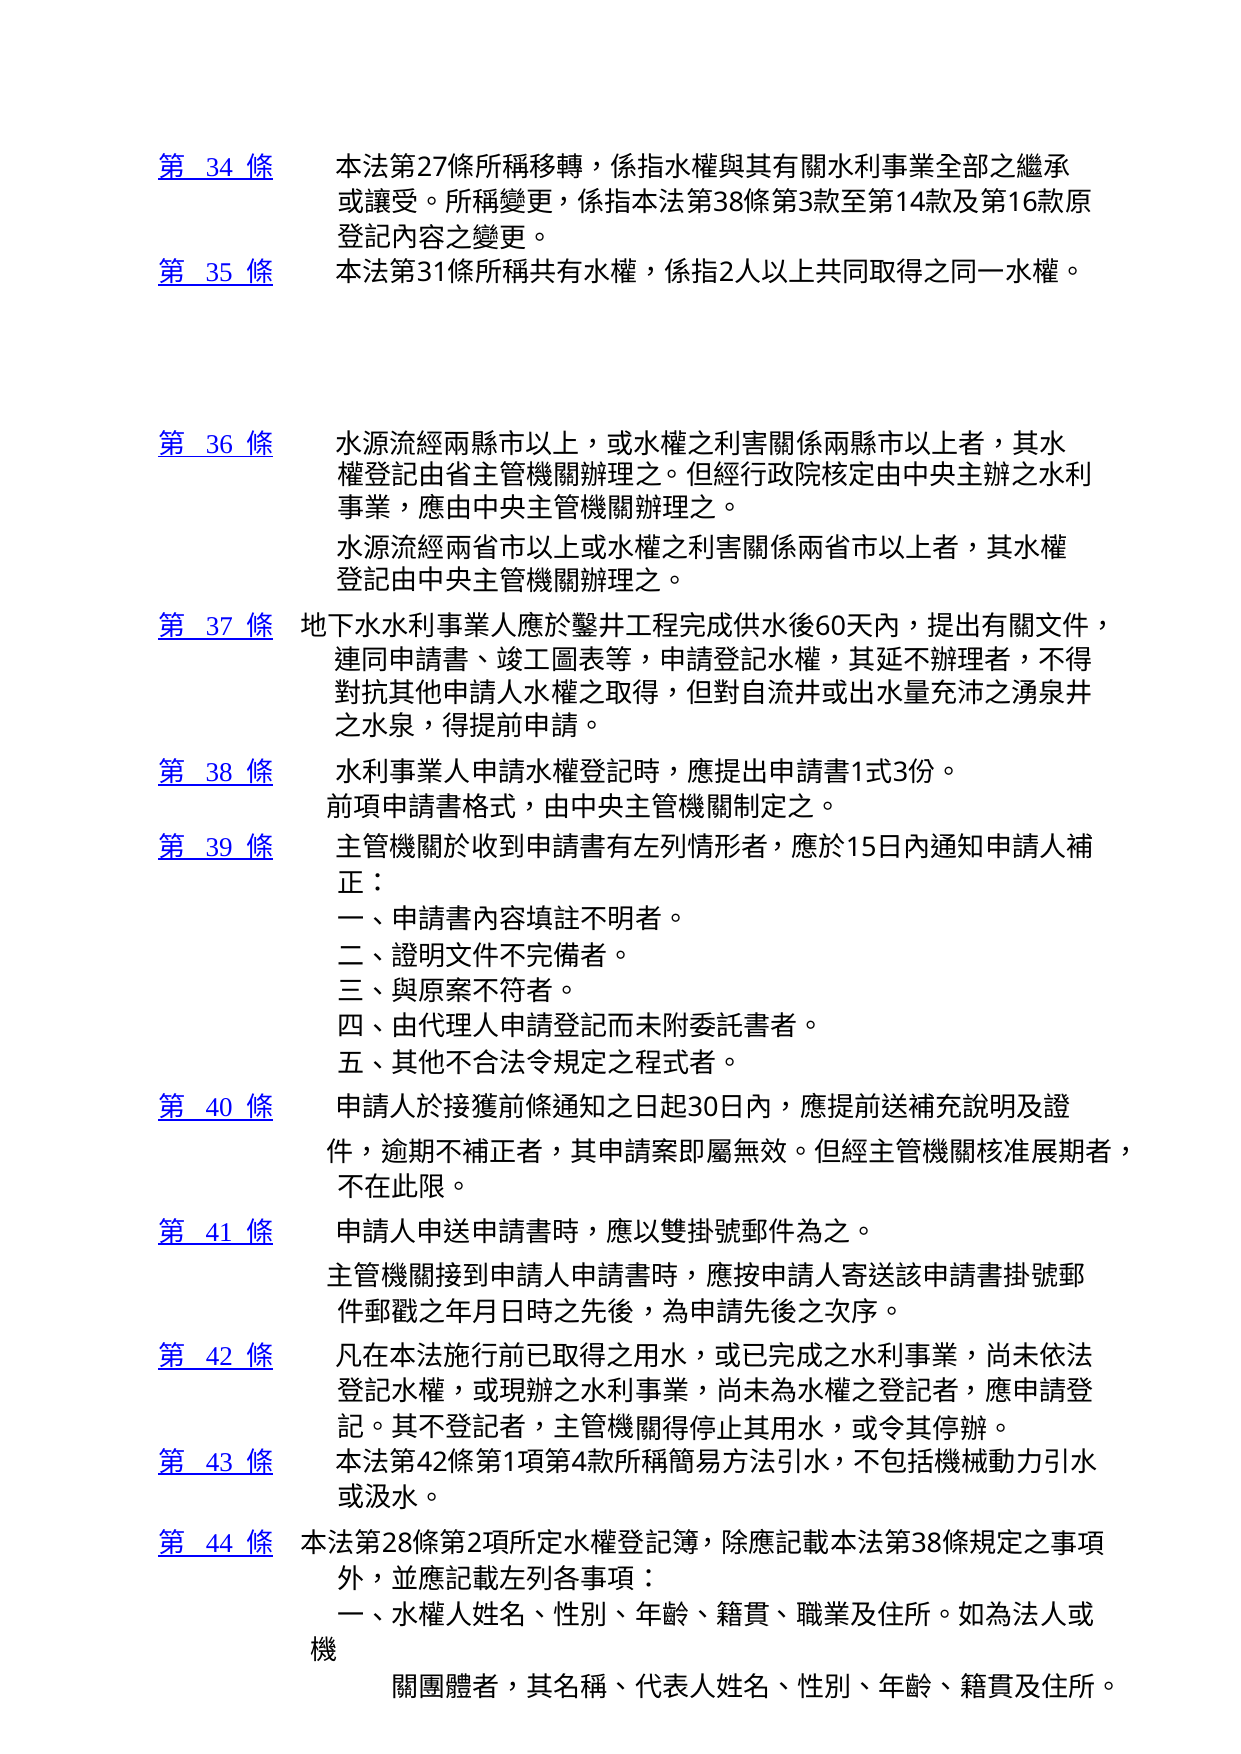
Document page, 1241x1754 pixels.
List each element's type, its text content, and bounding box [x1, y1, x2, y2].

text 五、其他不合法令規定之程式者。 [310, 1044, 826, 1079]
text 第 42 條 凡在本法施行前已取得之用水，或已完成之水利事業，尚未依法登記水權，或現辦之水利事業，尚未為水權之登記者，應申請登記。其不登記者，主管機關得停止其用水，或令其停辦。 [158, 1337, 1106, 1443]
text 第 39 條 主管機關於收到申請書有左列情形者，應於15日內通知申請人補 [158, 825, 1116, 864]
text 第 40 條 申請人於接獲前條通知之日起30日內，應提前送補充說明及證 [158, 1089, 1116, 1124]
text 水源流經兩省市以上或水權之利害關係兩省市以上者，其水權登記由中央主管機關辦理之。 [336, 532, 1093, 598]
text 前項申請書格式，由中央主管機關制定之。 [158, 789, 989, 824]
text 關團體者，其名稱、代表人姓名、性別、年齡、籍貫及住所。 [310, 1668, 1111, 1704]
text 四、由代理人申請登記而未附委託書者。 [310, 1007, 826, 1042]
text 一、水權人姓名、性別、年齡、籍貫、職業及住所。如為法人或機 [310, 1596, 1111, 1667]
text 第 38 條 水利事業人申請水權登記時，應提出申請書1式3份。 [158, 753, 989, 789]
text 二、證明文件不完備者。 [310, 937, 693, 972]
text 第 43 條 本法第42條第1項第4款所稱簡易方法引水，不包括機械動力引水或汲水。 [158, 1443, 1116, 1513]
text 第 41 條 申請人申送申請書時，應以雙掛號郵件為之。 [158, 1213, 1132, 1248]
text 第 37 條 地下水水利事業人應於鑿井工程完成供水後60天內，提出有關文件，連同申請書、竣工圖表等，申請登記水權，其延不辦理者，不得對抗其他申請人水權之取得，但對自流井或出水量充沛之湧泉井之水泉，得提前申請。 [158, 609, 1103, 742]
text 件，逾期不補正者，其申請案即屬無效。但經主管機關核准展期者，不在此限。 [158, 1133, 1116, 1204]
text 正： [310, 864, 1103, 898]
text 第 36 條 水源流經兩縣市以上，或水權之利害關係兩縣市以上者，其水權登記由省主管機關辦理之。但經行政院核定由中央主辦之水利事業，應由中央主管機關辦理之。 [158, 427, 1093, 525]
text 三、與原案不符者。 [310, 972, 1103, 1006]
text 第 44 條 本法第28條第2項所定水權登記簿，除應記載本法第38條規定之事項外，並應記載左列各事項： [158, 1524, 1116, 1595]
text 第 35 條 本法第31條所稱共有水權，係指2人以上共同取得之同一水權。 [158, 253, 1102, 289]
text 一、申請書內容填註不明者。 [310, 900, 693, 935]
text 第 34 條 本法第27條所稱移轉，係指水權與其有關水利事業全部之繼承或讓受。所稱變更，係指本法第38條第3款至第14款及第16款原登記內容之變更。 [158, 148, 1097, 253]
text 主管機關接到申請人申請書時，應按申請人寄送該申請書掛號郵件郵戳之年月日時之先後，為申請先後之次序。 [158, 1258, 1106, 1328]
